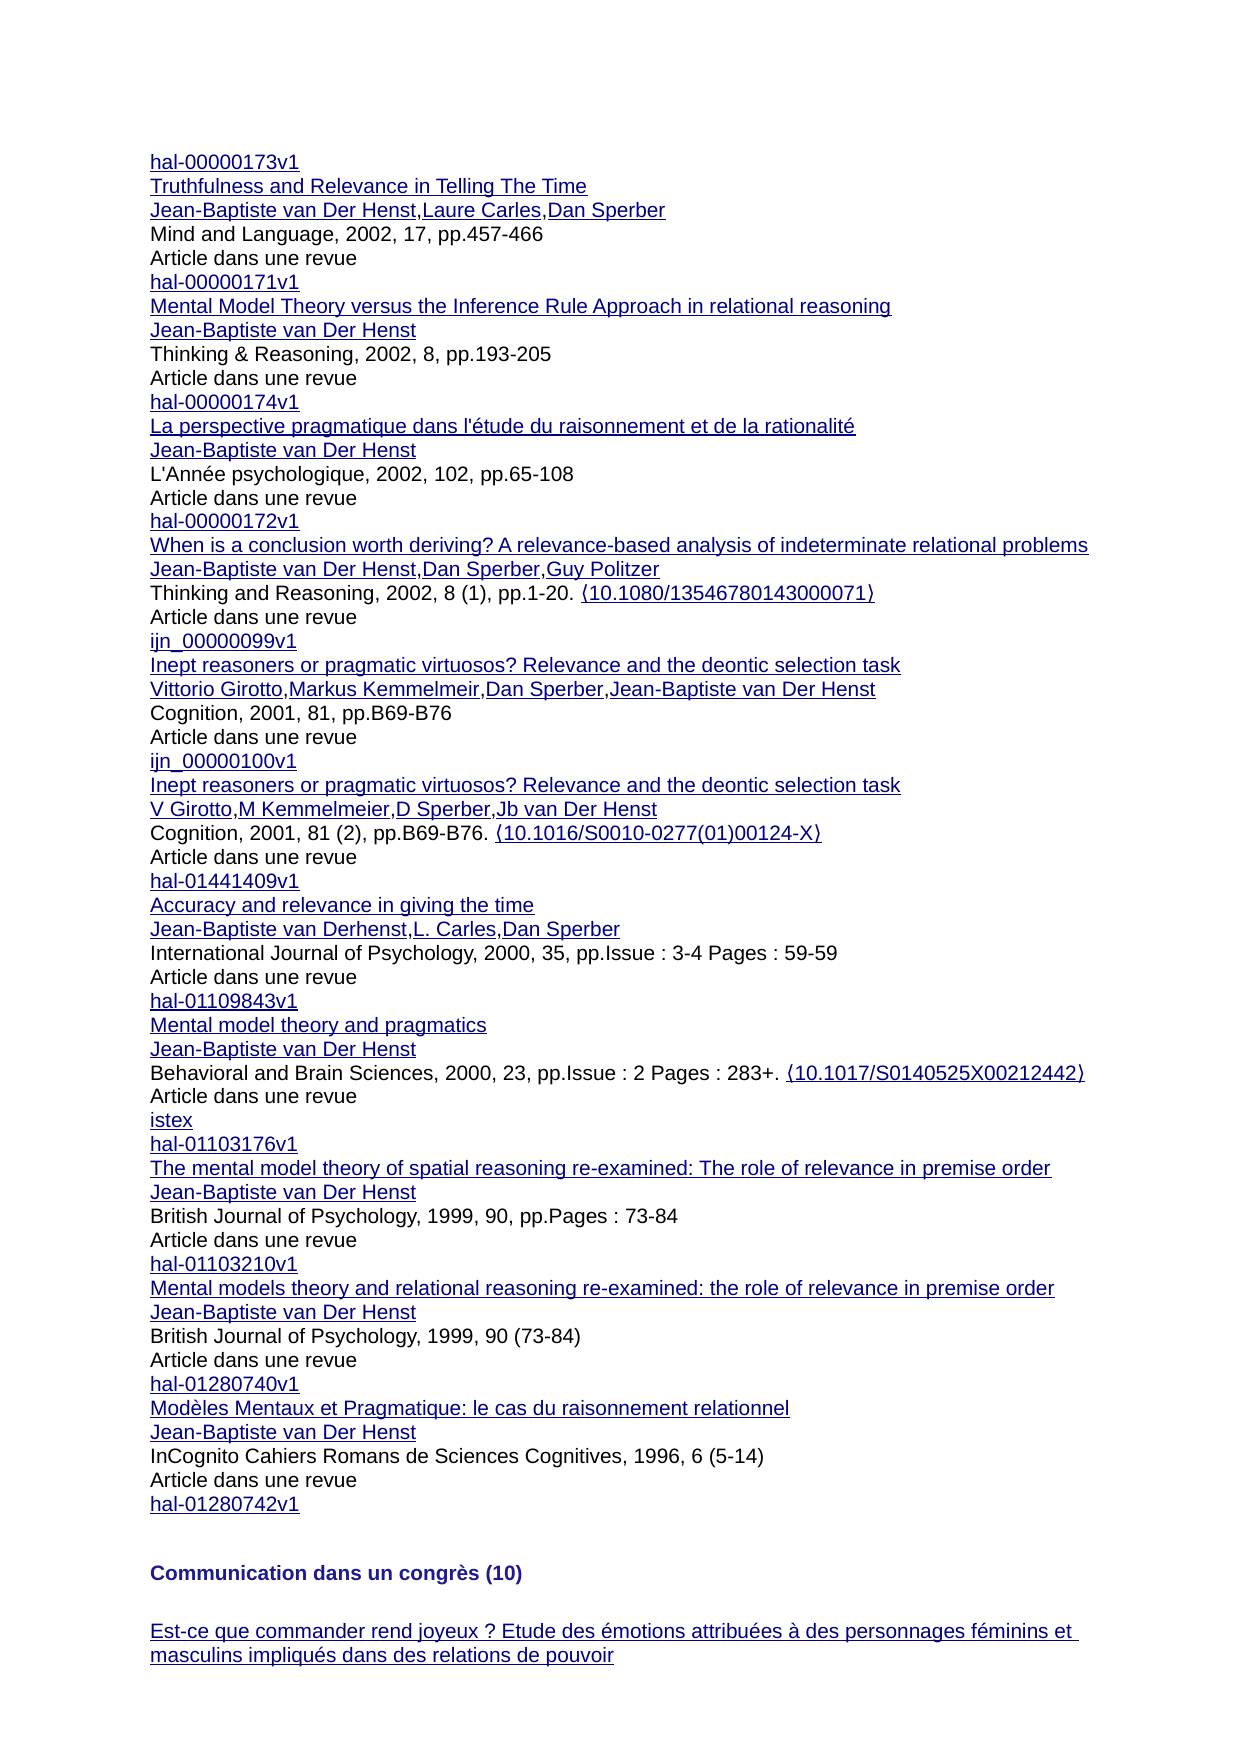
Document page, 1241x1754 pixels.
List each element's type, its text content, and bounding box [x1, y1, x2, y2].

table_cell Accuracy and relevance in giving the time Jean-Baptiste van Derhenst,L. Carles,Dan Sperber International Journal of Psychology, 2000, 35, pp.Issue : 3-4 Pages : 59-59 Article dans une revue hal-01109843v1 [150, 893, 1090, 1012]
table_cell Truthfulness and Relevance in Telling The Time Jean-Baptiste van Der Henst,Laure Carles,Dan Sperber Mind and Language, 2002, 17, pp.457-466 Article dans une revue hal-00000171v1 [150, 174, 1090, 294]
table_cell Mental model theory and pragmatics Jean-Baptiste van Der Henst Behavioral and Brain Sciences, 2000, 23, pp.Issue : 2 Pages : 283+. ⟨10.1017/S0140525X00212442⟩ Article dans une revue istex hal-01103176v1 [150, 1013, 1090, 1156]
subtitle Communication dans un congrès (10) [150, 1560, 1090, 1584]
table_header Est-ce que commander rend joyeux ? Etude des émotions attribuées à des personnages féminins et masculins impliqués dans des relations de pouvoir [150, 1619, 1090, 1667]
table_cell When is a conclusion worth deriving? A relevance-based analysis of indeterminate relational problems Jean-Baptiste van Der Henst,Dan Sperber,Guy Politzer Thinking and Reasoning, 2002, 8 (1), pp.1-20. ⟨10.1080/13546780143000071⟩ Article dans une revue ijn_00000099v1 [150, 533, 1090, 653]
table_cell Mental models theory and relational reasoning re-examined: the role of relevance in premise order Jean-Baptiste van Der Henst British Journal of Psychology, 1999, 90 (73-84) Article dans une revue hal-01280740v1 [150, 1276, 1090, 1396]
table_cell hal-00000173v1 [150, 150, 1090, 174]
table_cell Mental Model Theory versus the Inference Rule Approach in relational reasoning Jean-Baptiste van Der Henst Thinking & Reasoning, 2002, 8, pp.193-205 Article dans une revue hal-00000174v1 [150, 294, 1090, 413]
table_cell Inept reasoners or pragmatic virtuosos? Relevance and the deontic selection task V Girotto,M Kemmelmeier,D Sperber,Jb van Der Henst Cognition, 2001, 81 (2), pp.B69-B76. ⟨10.1016/S0010-0277(01)00124-X⟩ Article dans une revue hal-01441409v1 [150, 773, 1090, 893]
table_cell Inept reasoners or pragmatic virtuosos? Relevance and the deontic selection task Vittorio Girotto,Markus Kemmelmeir,Dan Sperber,Jean-Baptiste van Der Henst Cognition, 2001, 81, pp.B69-B76 Article dans une revue ijn_00000100v1 [150, 653, 1090, 773]
table_cell Modèles Mentaux et Pragmatique: le cas du raisonnement relationnel Jean-Baptiste van Der Henst InCognito Cahiers Romans de Sciences Cognitives, 1996, 6 (5-14) Article dans une revue hal-01280742v1 [150, 1396, 1090, 1516]
table_cell La perspective pragmatique dans l'étude du raisonnement et de la rationalité Jean-Baptiste van Der Henst L'Année psychologique, 2002, 102, pp.65-108 Article dans une revue hal-00000172v1 [150, 414, 1090, 533]
table_cell The mental model theory of spatial reasoning re-examined: The role of relevance in premise order Jean-Baptiste van Der Henst British Journal of Psychology, 1999, 90, pp.Pages : 73-84 Article dans une revue hal-01103210v1 [150, 1156, 1090, 1276]
